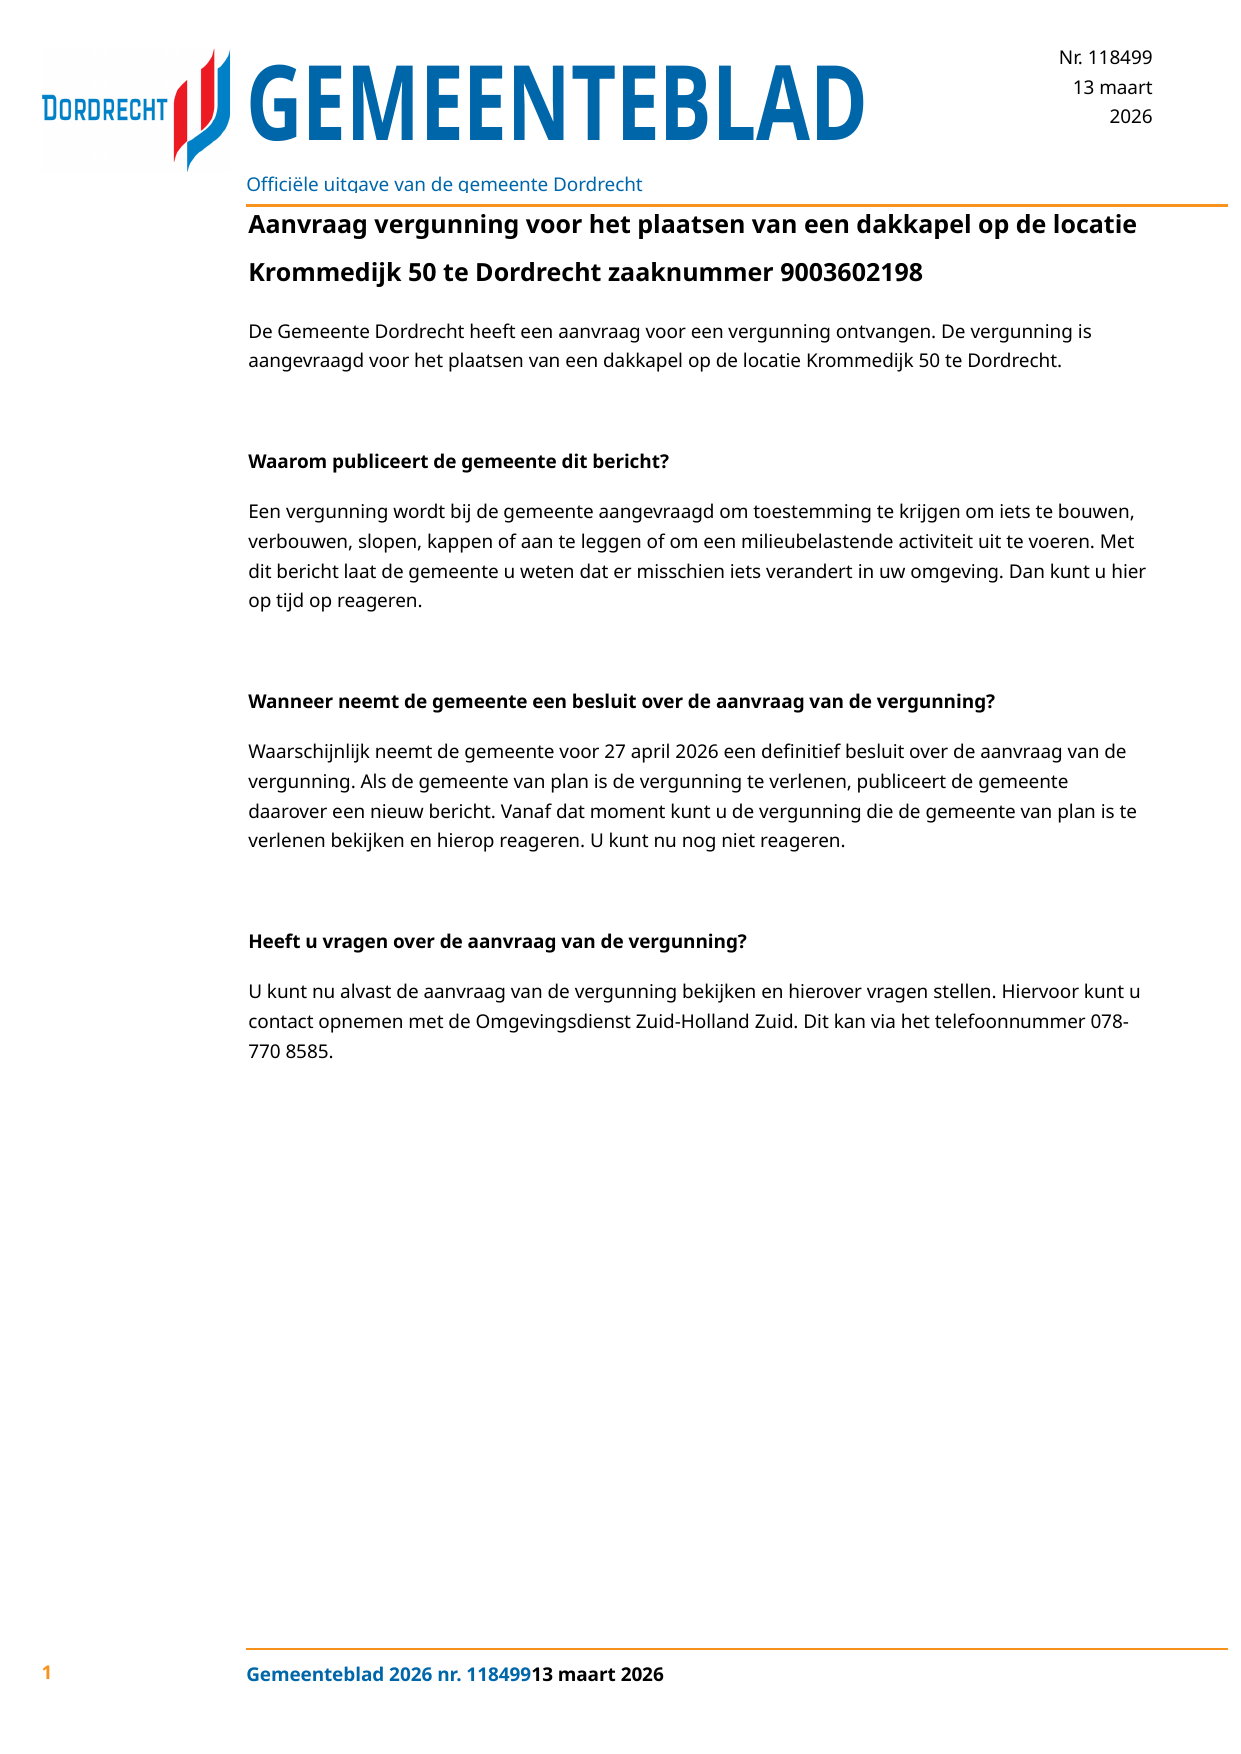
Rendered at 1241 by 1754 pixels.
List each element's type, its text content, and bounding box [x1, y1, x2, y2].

text Waarom publiceert de gemeente dit bericht? [248, 448, 1152, 474]
text De Gemeente Dordrecht heeft een aanvraag voor een vergunning ontvangen. De vergunning is aangevraagd voor het plaatsen van een dakkapel op de locatie Krommedijk 50 te Dordrecht. [248, 318, 1152, 373]
text Wanneer neemt de gemeente een besluit over de aanvraag van de vergunning? [248, 688, 1152, 714]
text Een vergunning wordt bij de gemeente aangevraagd om toestemming te krijgen om iets te bouwen, verbouwen, slopen, kappen of aan te leggen of om een milieubelastende activiteit uit te voeren. Met dit bericht laat de gemeente u weten dat er misschien iets verandert in uw omgeving. Dan kunt u hier op tijd op reageren. [248, 499, 1152, 613]
picture [41, 47, 231, 172]
text U kunt nu alvast de aanvraag van de vergunning bekijken en hierover vragen stellen. Hiervoor kunt u contact opnemen met de Omgevingsdienst Zuid-Holland Zuid. Dit kan via het telefoonnummer 078-770 8585. [248, 979, 1152, 1064]
text Aanvraag vergunning voor het plaatsen van een dakkapel op de locatie Krommedijk 50 te Dordrecht zaaknummer 9003602198 [248, 207, 1152, 288]
text Waarschijnlijk neemt de gemeente voor 27 april 2026 een definitief besluit over de aanvraag van de vergunning. Als de gemeente van plan is de vergunning te verlenen, publiceert de gemeente daarover een nieuw bericht. Vanaf dat moment kunt u de vergunning die de gemeente van plan is te verlenen bekijken en hierop reageren. U kunt nu nog niet reageren. [248, 739, 1152, 853]
text Heeft u vragen over de aanvraag van de vergunning? [248, 928, 1152, 954]
